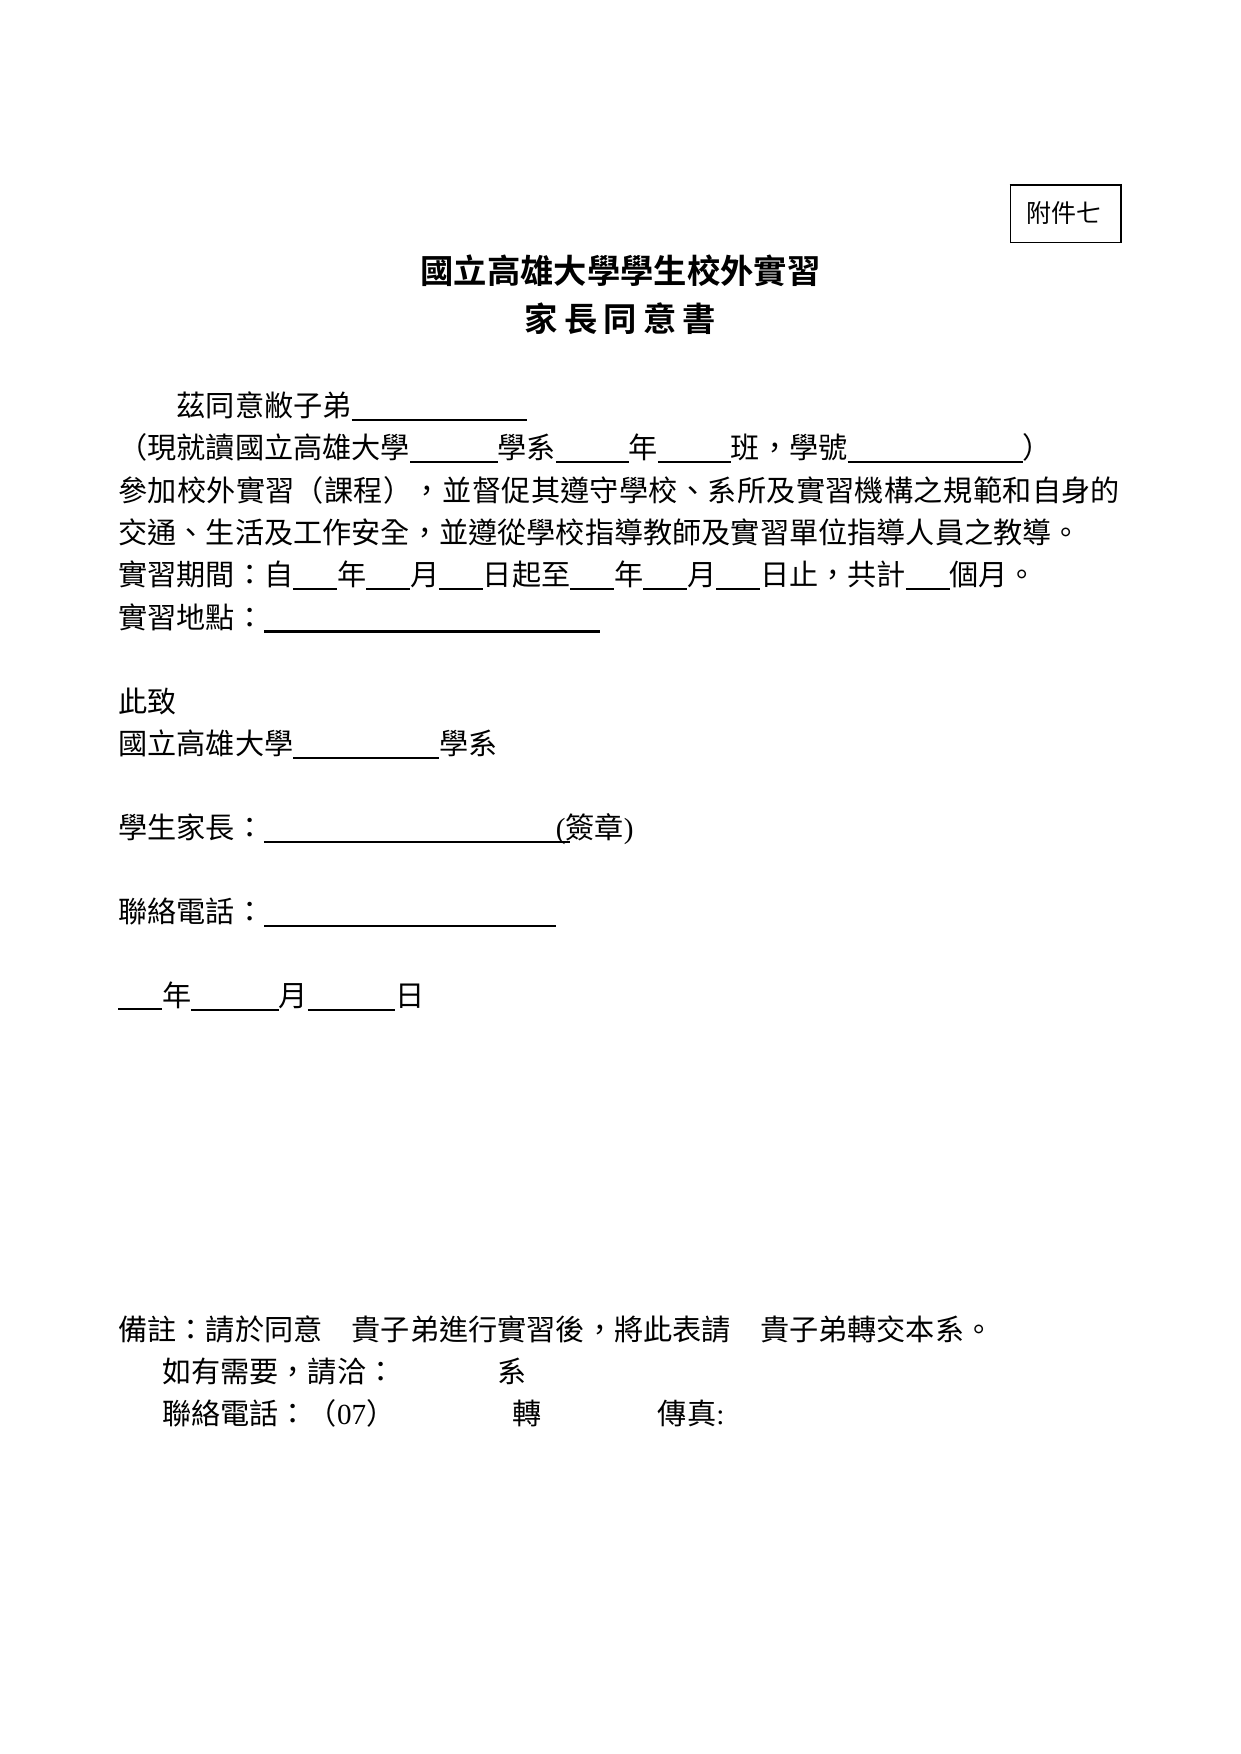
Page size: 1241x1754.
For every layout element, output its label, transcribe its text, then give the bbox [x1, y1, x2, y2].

text 如有需要，請洽： 系 [118, 1348, 1122, 1391]
text 年 月 日 [118, 972, 1122, 1014]
text 聯絡電話：（07） 轉 傳真: [118, 1391, 1122, 1433]
text 國立高雄大學 學系 [118, 720, 1122, 763]
text 附件七 [1026, 193, 1106, 229]
text 茲同意敝子弟 [118, 383, 1122, 425]
text 備註：請於同意 貴子弟進行實習後，將此表請 貴子弟轉交本系。 [118, 1306, 1122, 1348]
text 聯絡電話： [118, 888, 1122, 931]
text 國立高雄大學學生校外實習 [118, 244, 1122, 293]
text 實習期間：自 年 月 日起至 年 月 日止，共計 個月。 [118, 552, 1122, 594]
text 學生家長： (簽章) [118, 804, 1005, 847]
text 家長同意書 [118, 293, 1122, 341]
text 實習地點： [118, 594, 1122, 636]
text 此致 [118, 678, 1122, 720]
text （現就讀國立高雄大學 學系 年 班，學號 ） [118, 425, 1122, 467]
text 參加校外實習（課程），並督促其遵守學校、系所及實習機構之規範和自身的交通、生活及工作安全，並遵從學校指導教師及實習單位指導人員之教導。 [118, 467, 1122, 552]
